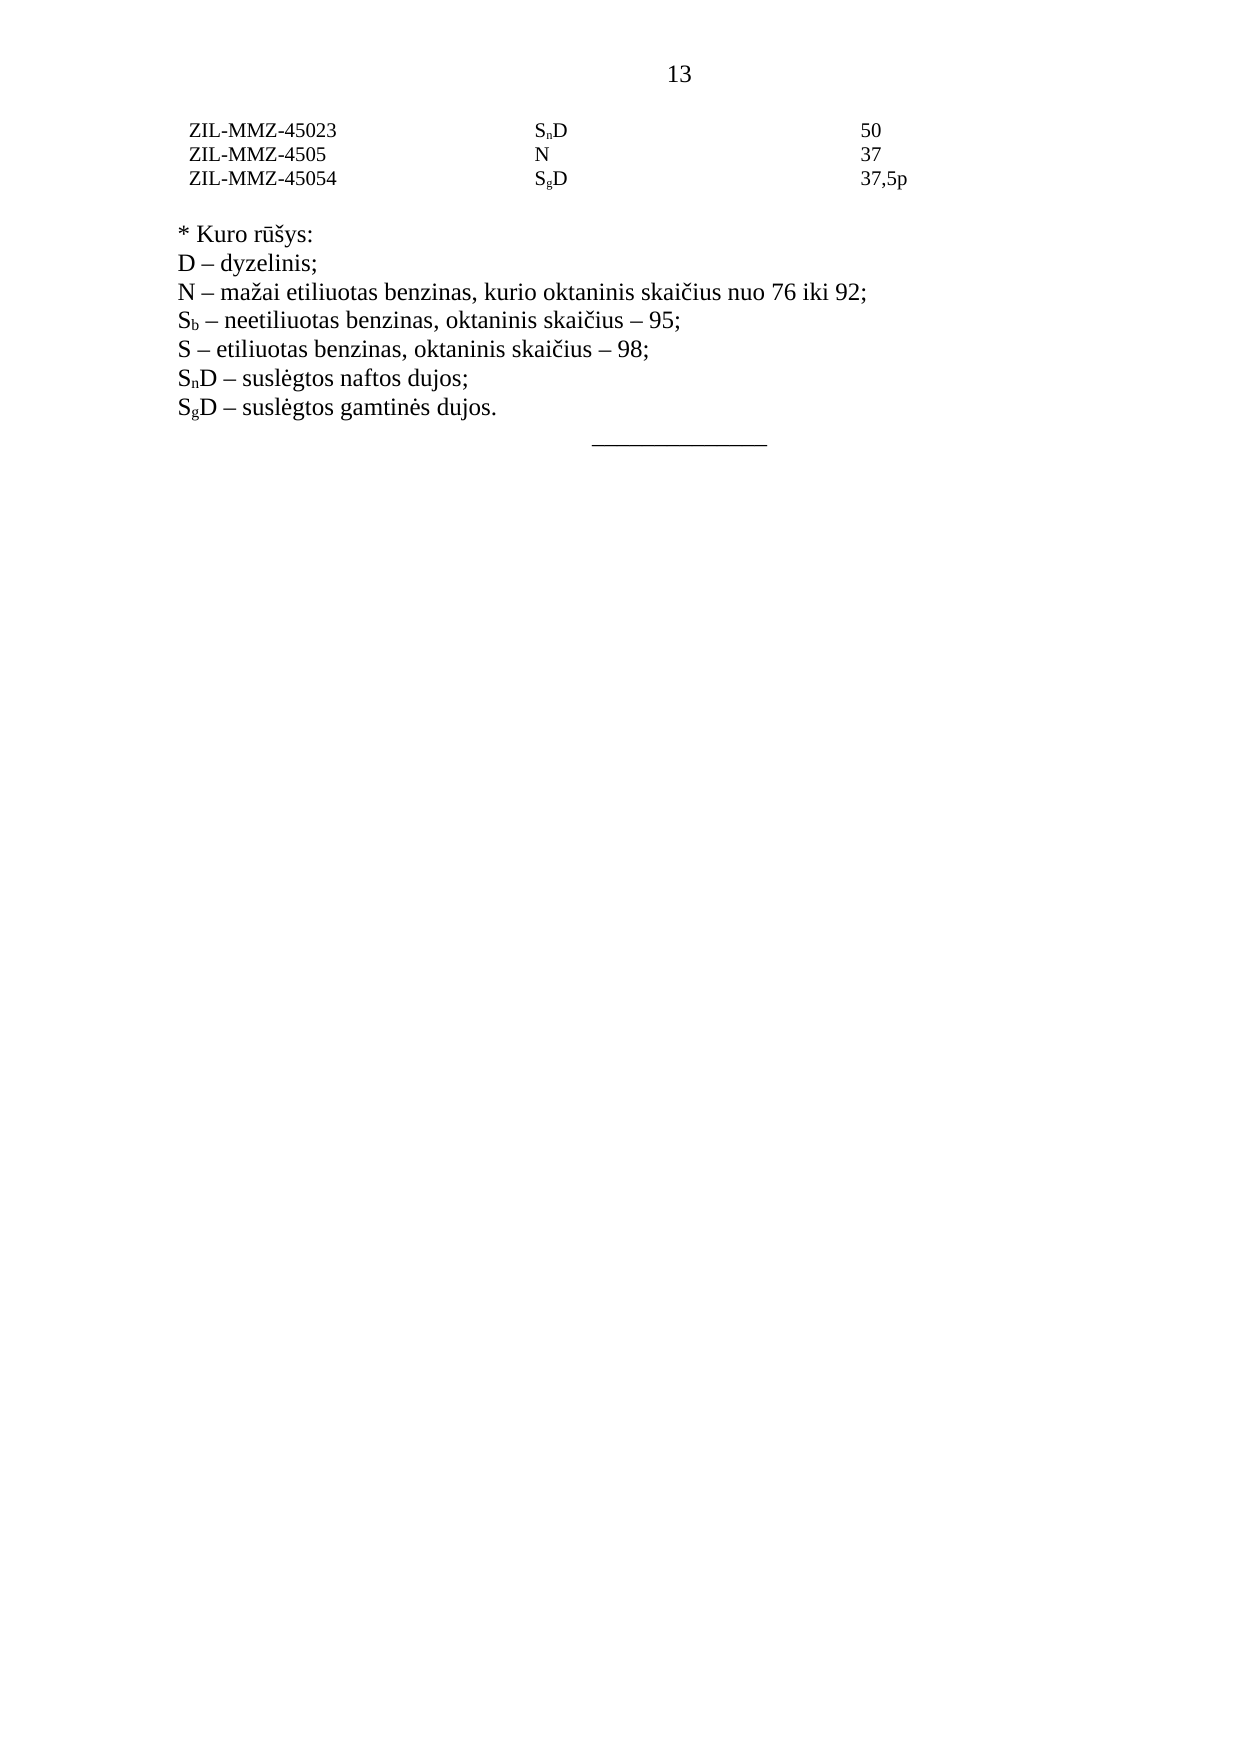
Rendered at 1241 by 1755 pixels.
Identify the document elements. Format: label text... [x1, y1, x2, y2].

table_cell N [523, 142, 849, 166]
text SnD – suslėgtos naftos dujos; [177, 363, 1181, 392]
table_cell SgD [523, 166, 849, 190]
text SgD – suslėgtos gamtinės dujos. [177, 392, 1181, 420]
text * Kuro rūšys: [177, 219, 1181, 248]
text N – mažai etiliuotas benzinas, kurio oktaninis skaičius nuo 76 iki 92; [177, 277, 1181, 305]
text ______________ [177, 420, 1181, 449]
table_cell ZIL-MMZ-45023 [177, 118, 523, 142]
table_cell ZIL-MMZ-4505 [177, 142, 523, 166]
table_cell 37 [849, 142, 1181, 166]
table_cell 50 [849, 118, 1181, 142]
table_cell SnD [523, 118, 849, 142]
text Sb – neetiliuotas benzinas, oktaninis skaičius – 95; [177, 305, 1181, 334]
table_cell 37,5p [849, 166, 1181, 190]
text D – dyzelinis; [177, 248, 1181, 277]
table_cell ZIL-MMZ-45054 [177, 166, 523, 190]
text S – etiliuotas benzinas, oktaninis skaičius – 98; [177, 334, 1181, 363]
